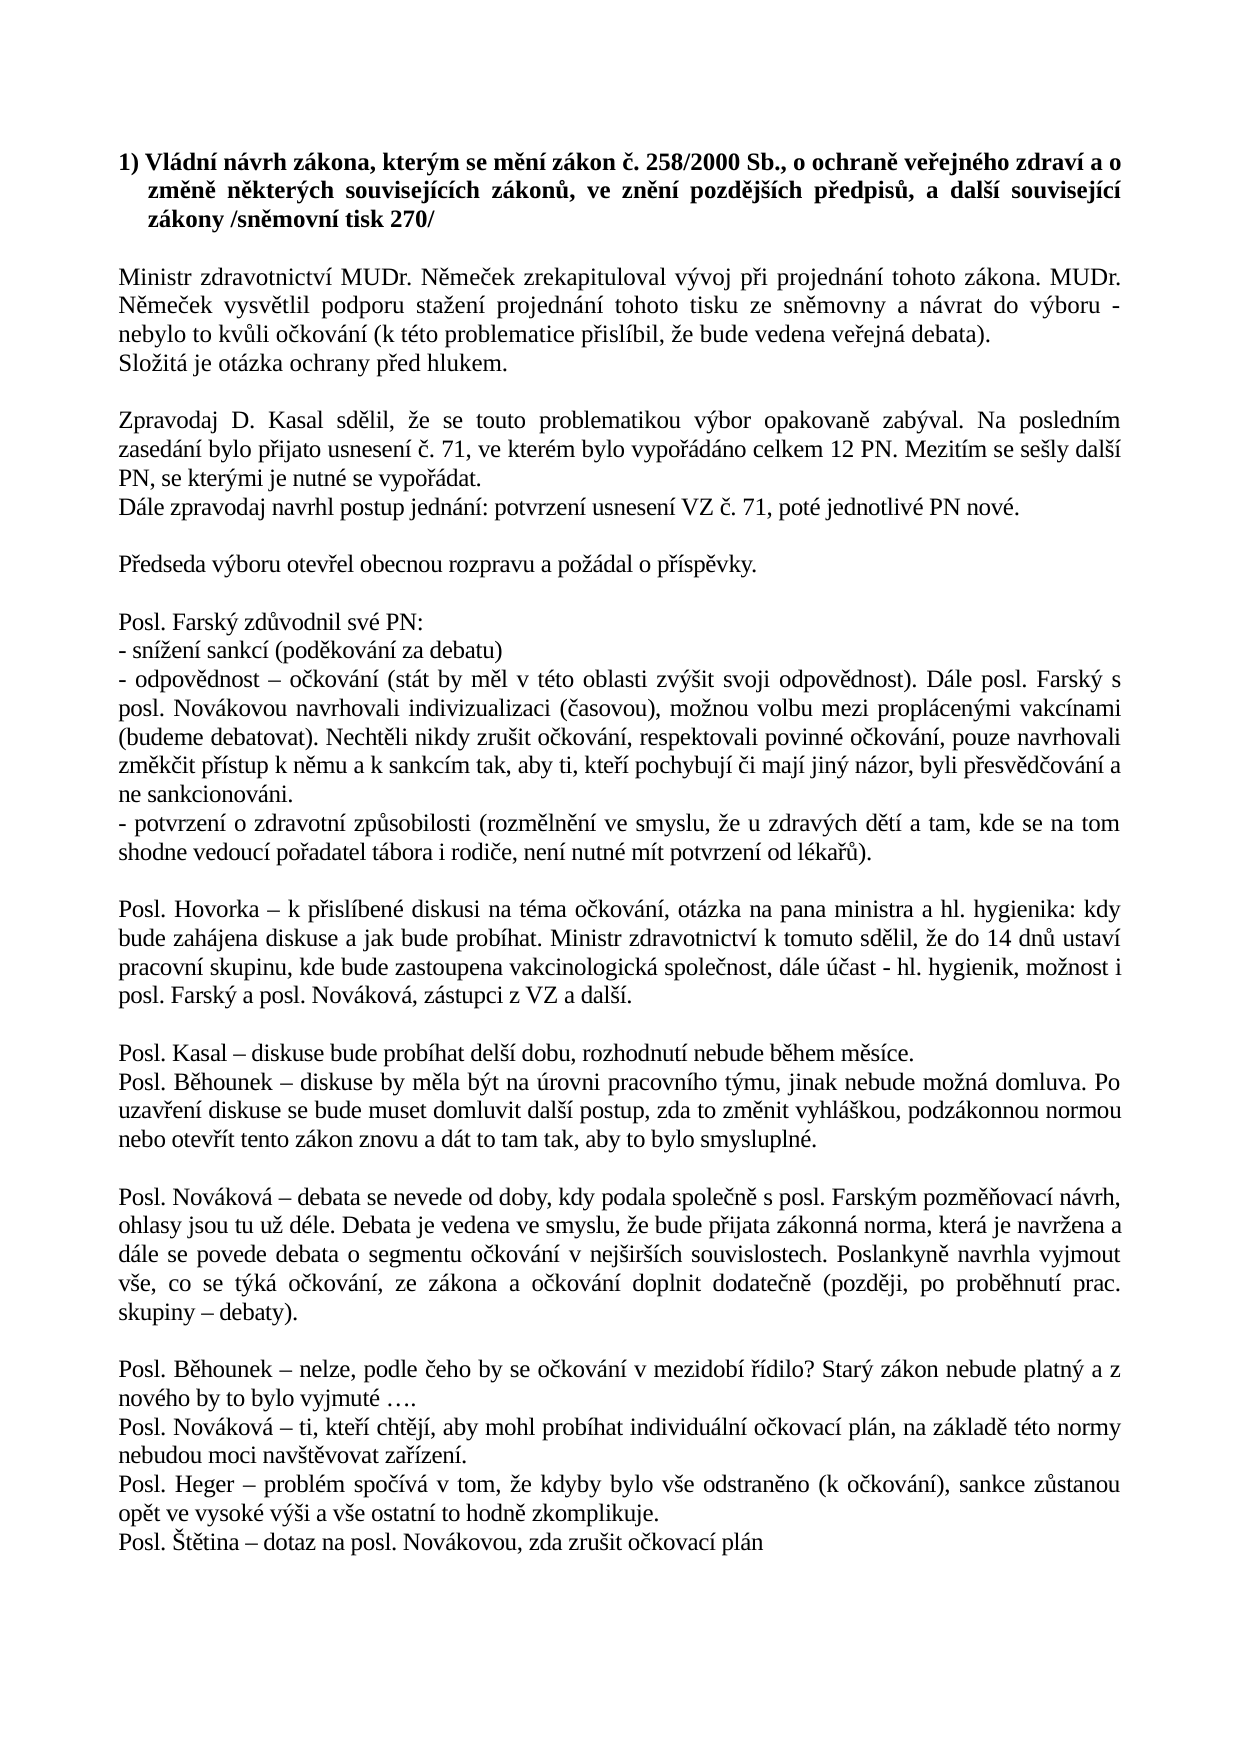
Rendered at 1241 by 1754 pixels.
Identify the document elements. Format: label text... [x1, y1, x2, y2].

text Posl. Štětina – dotaz na posl. Novákovou, zda zrušit očkovací plán [118, 1527, 1122, 1556]
text 1) Vládní návrh zákona, kterým se mění zákon č. 258/2000 Sb., o ochraně veřejného zdraví a o změně některých souvisejících zákonů, ve znění pozdějších předpisů, a další související zákony /sněmovní tisk 270/ [118, 147, 1122, 233]
text Ministr zdravotnictví MUDr. Němeček zrekapituloval vývoj při projednání tohoto zákona. MUDr. Němeček vysvětlil podporu stažení projednání tohoto tisku ze sněmovny a návrat do výboru - nebylo to kvůli očkování (k této problematice přislíbil, že bude vedena veřejná debata). [118, 262, 1122, 348]
text Složitá je otázka ochrany před hlukem. [118, 348, 1122, 377]
text - potvrzení o zdravotní způsobilosti (rozmělnění ve smyslu, že u zdravých dětí a tam, kde se na tom shodne vedoucí pořadatel tábora i rodiče, není nutné mít potvrzení od lékařů). [118, 808, 1122, 866]
text Dále zpravodaj navrhl postup jednání: potvrzení usnesení VZ č. 71, poté jednotlivé PN nové. [118, 492, 1122, 521]
text Předseda výboru otevřel obecnou rozpravu a požádal o příspěvky. [118, 549, 1122, 578]
text Zpravodaj D. Kasal sdělil, že se touto problematikou výbor opakovaně zabýval. Na posledním zasedání bylo přijato usnesení č. 71, ve kterém bylo vypořádáno celkem 12 PN. Mezitím se sešly další PN, se kterými je nutné se vypořádat. [118, 406, 1122, 492]
text Posl. Farský zdůvodnil své PN: [118, 607, 1122, 636]
text Posl. Běhounek – diskuse by měla být na úrovni pracovního týmu, jinak nebude možná domluva. Po uzavření diskuse se bude muset domluvit další postup, zda to změnit vyhláškou, podzákonnou normou nebo otevřít tento zákon znovu a dát to tam tak, aby to bylo smysluplné. [118, 1067, 1122, 1153]
text - odpovědnost – očkování (stát by měl v této oblasti zvýšit svoji odpovědnost). Dále posl. Farský s posl. Novákovou navrhovali indivizualizaci (časovou), možnou volbu mezi proplácenými vakcínami (budeme debatovat). Nechtěli nikdy zrušit očkování, respektovali povinné očkování, pouze navrhovali změkčit přístup k němu a k sankcím tak, aby ti, kteří pochybují či mají jiný názor, byli přesvědčování a ne sankcionováni. [118, 664, 1122, 808]
text Posl. Běhounek – nelze, podle čeho by se očkování v mezidobí řídilo? Starý zákon nebude platný a z nového by to bylo vyjmuté …. [118, 1354, 1122, 1412]
text Posl. Nováková – debata se nevede od doby, kdy podala společně s posl. Farským pozměňovací návrh, ohlasy jsou tu už déle. Debata je vedena ve smyslu, že bude přijata zákonná norma, která je navržena a dále se povede debata o segmentu očkování v nejširších souvislostech. Poslankyně navrhla vyjmout vše, co se týká očkování, ze zákona a očkování doplnit dodatečně (později, po proběhnutí prac. skupiny – debaty). [118, 1182, 1122, 1326]
text - snížení sankcí (poděkování za debatu) [118, 636, 1122, 664]
text Posl. Nováková – ti, kteří chtějí, aby mohl probíhat individuální očkovací plán, na základě této normy nebudou moci navštěvovat zařízení. [118, 1412, 1122, 1469]
text Posl. Kasal – diskuse bude probíhat delší dobu, rozhodnutí nebude během měsíce. [118, 1038, 1122, 1067]
text Posl. Hovorka – k přislíbené diskusi na téma očkování, otázka na pana ministra a hl. hygienika: kdy bude zahájena diskuse a jak bude probíhat. Ministr zdravotnictví k tomuto sdělil, že do 14 dnů ustaví pracovní skupinu, kde bude zastoupena vakcinologická společnost, dále účast - hl. hygienik, možnost i posl. Farský a posl. Nováková, zástupci z VZ a další. [118, 894, 1122, 1009]
text Posl. Heger – problém spočívá v tom, že kdyby bylo vše odstraněno (k očkování), sankce zůstanou opět ve vysoké výši a vše ostatní to hodně zkomplikuje. [118, 1469, 1122, 1527]
